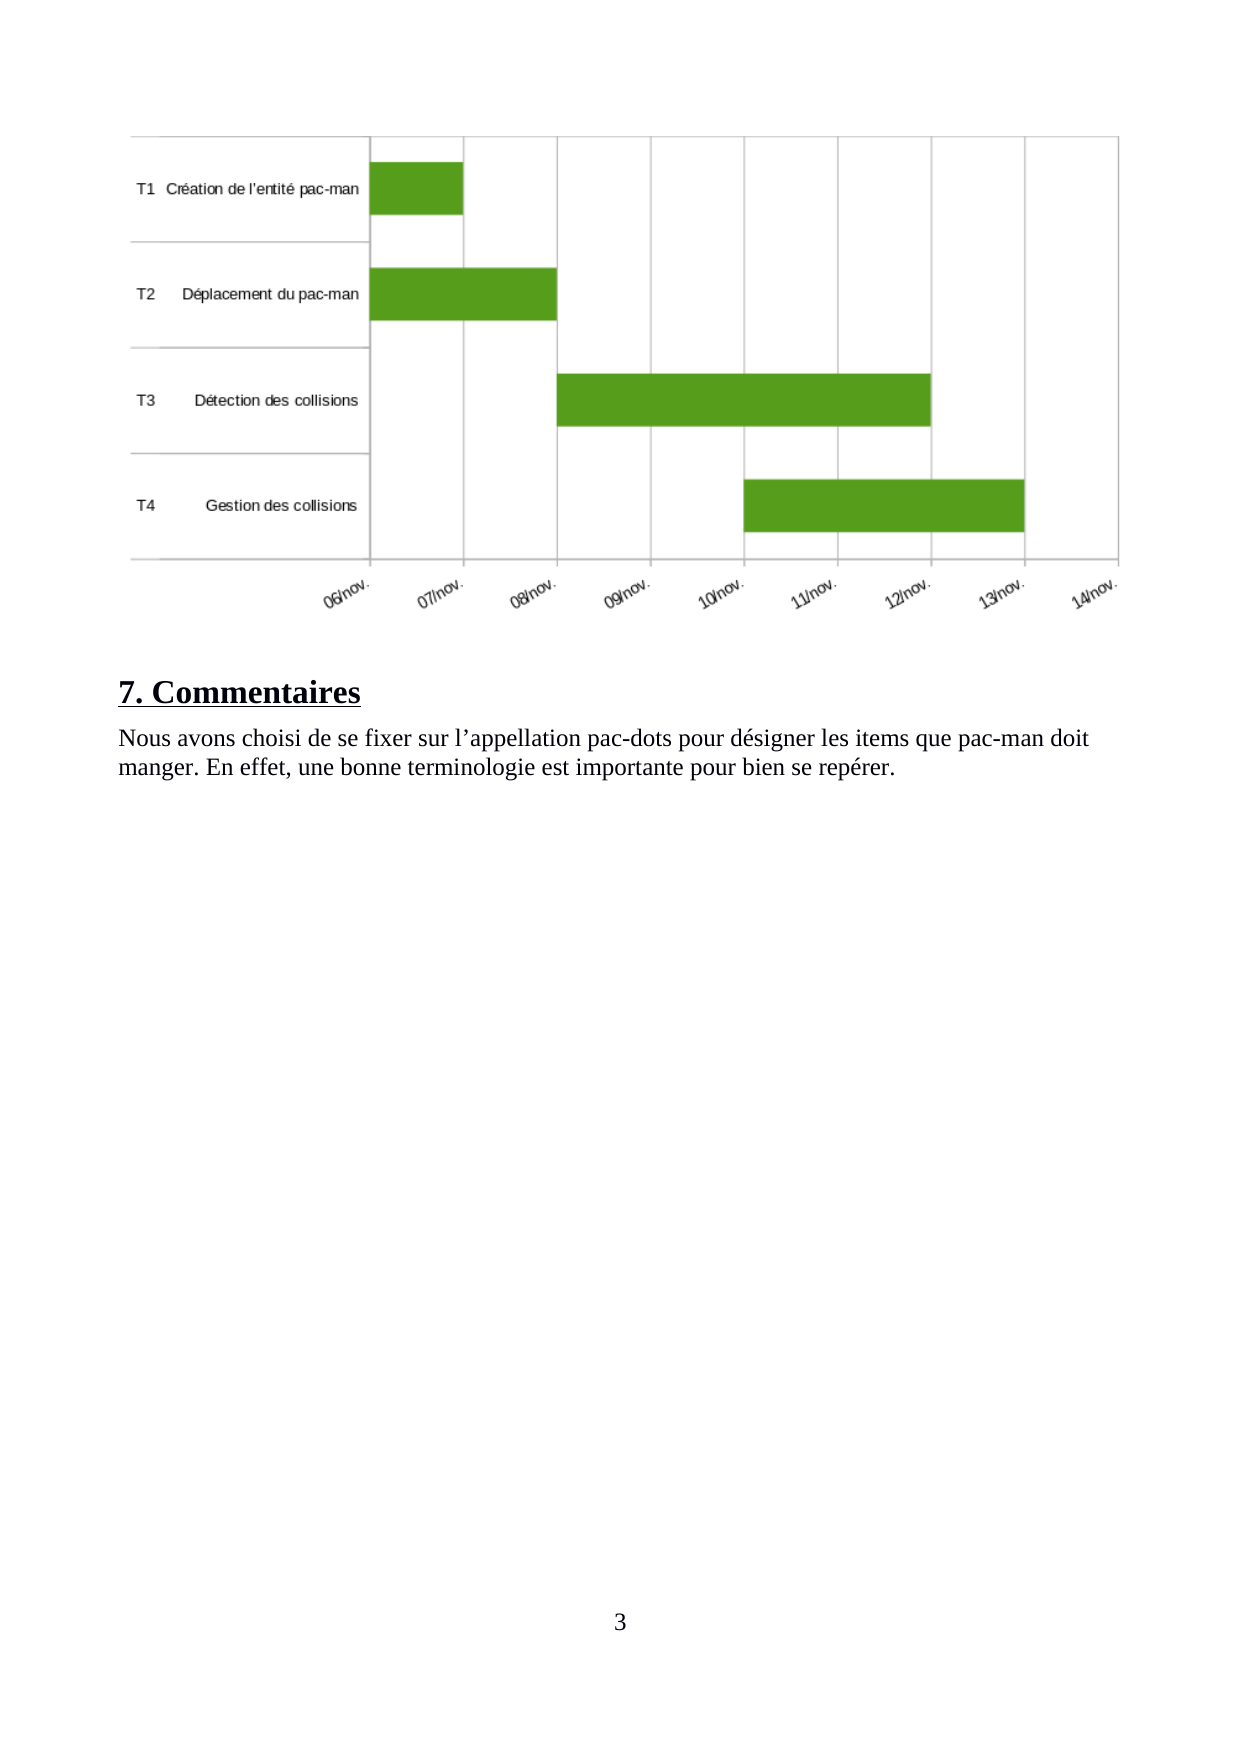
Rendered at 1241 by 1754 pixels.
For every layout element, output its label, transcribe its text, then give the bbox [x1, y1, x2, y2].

text 7. Commentaires [118, 672, 1122, 711]
picture [118, 136, 1123, 631]
text Nous avons choisi de se fixer sur l’appellation pac-dots pour désigner les items que pac-man doit manger. En effet, une bonne terminologie est importante pour bien se repérer. [118, 723, 1122, 781]
